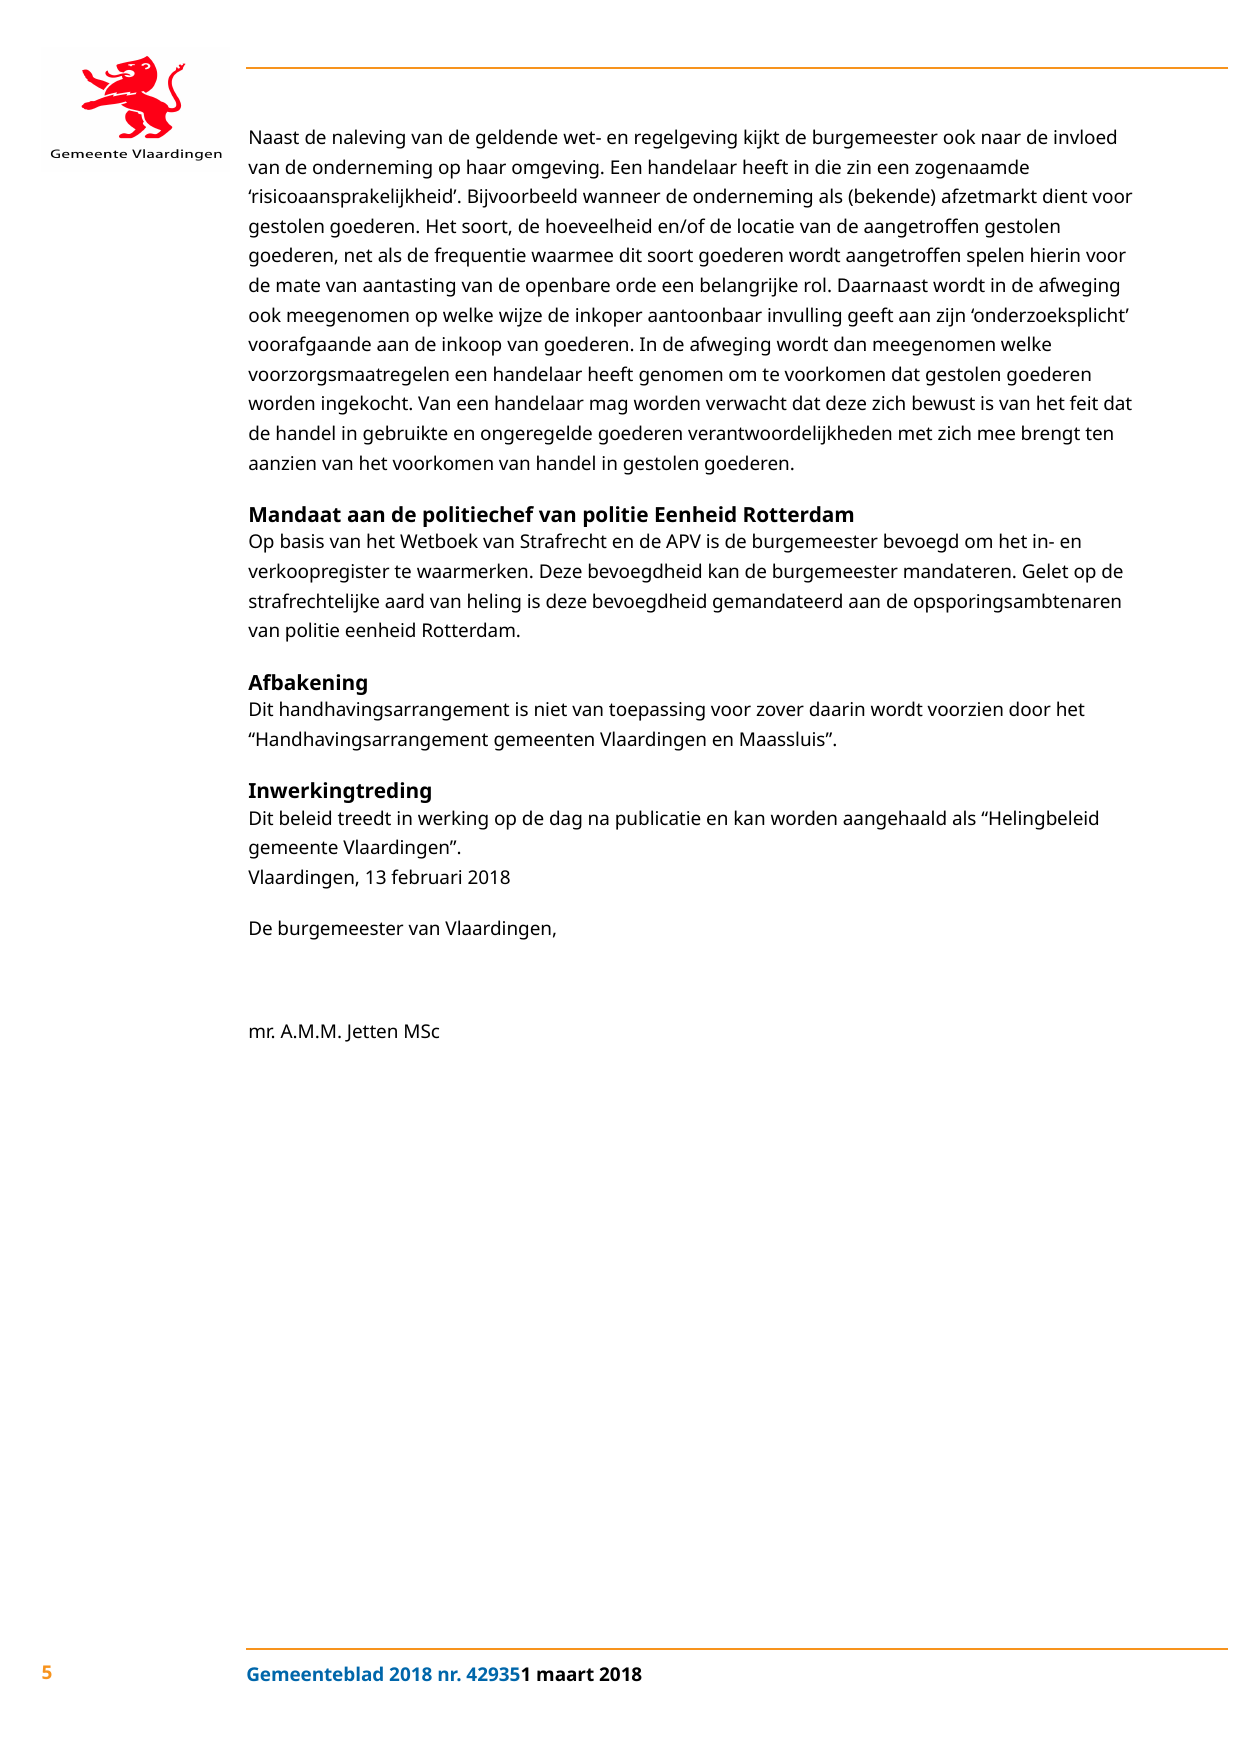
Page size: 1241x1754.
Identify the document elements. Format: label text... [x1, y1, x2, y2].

text Dit handhavingsarrangement is niet van toepassing voor zover daarin wordt voorzien door het “Handhavingsarrangement gemeenten Vlaardingen en Maassluis”. [248, 696, 1152, 752]
picture [41, 47, 231, 172]
text Op basis van het Wetboek van Strafrecht en de APV is de burgemeester bevoegd om het in- en verkoopregister te waarmerken. Deze bevoegdheid kan de burgemeester mandateren. Gelet op de strafrechtelijke aard van heling is deze bevoegdheid gemandateerd aan de opsporingsambtenaren van politie eenheid Rotterdam. [248, 529, 1152, 643]
text Mandaat aan de politiechef van politie Eenheid Rotterdam [248, 500, 1152, 529]
text Dit beleid treedt in werking op de dag na publicatie en kan worden aangehaald als “Helingbeleid gemeente Vlaardingen”. [248, 805, 1152, 860]
text Afbakening [248, 668, 1152, 696]
text Naast de naleving van de geldende wet- en regelgeving kijkt de burgemeester ook naar de invloed van de onderneming op haar omgeving. Een handelaar heeft in die zin een zogenaamde ‘risicoaansprakelijkheid’. Bijvoorbeeld wanneer de onderneming als (bekende) afzetmarkt dient voor gestolen goederen. Het soort, de hoeveelheid en/of de locatie van de aangetroffen gestolen goederen, net als de frequentie waarmee dit soort goederen wordt aangetroffen spelen hierin voor de mate van aantasting van de openbare orde een belangrijke rol. Daarnaast wordt in de afweging ook meegenomen op welke wijze de inkoper aantoonbaar invulling geeft aan zijn ‘onderzoeksplicht’ voorafgaande aan de inkoop van goederen. In de afweging wordt dan meegenomen welke voorzorgsmaatregelen een handelaar heeft genomen om te voorkomen dat gestolen goederen worden ingekocht. Van een handelaar mag worden verwacht dat deze zich bewust is van het feit dat de handel in gebruikte en ongeregelde goederen verantwoordelijkheden met zich mee brengt ten aanzien van het voorkomen van handel in gestolen goederen. [248, 124, 1152, 476]
text mr. A.M.M. Jetten MSc [248, 1018, 1152, 1044]
text Vlaardingen, 13 februari 2018 [248, 864, 1152, 889]
text De burgemeester van Vlaardingen, [248, 915, 1152, 941]
text Inwerkingtreding [248, 776, 1152, 805]
